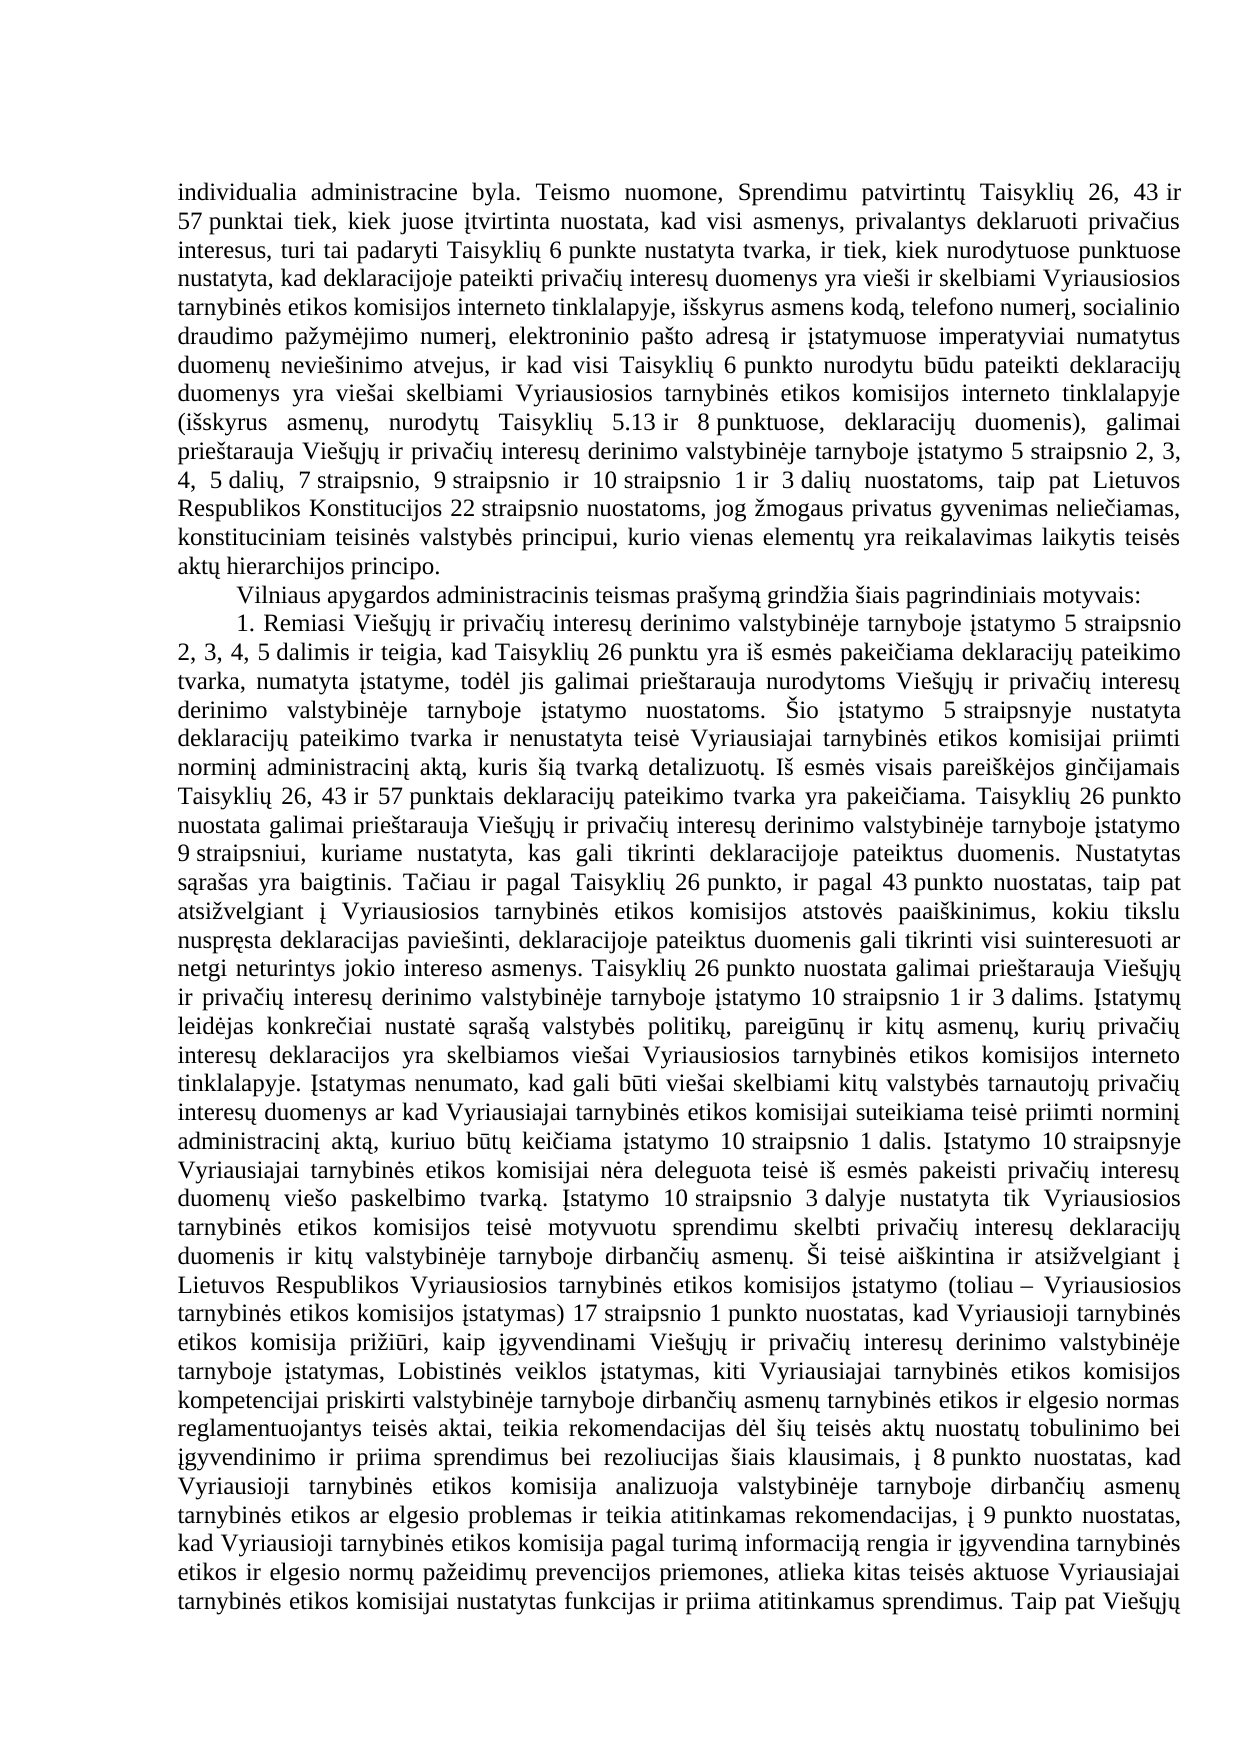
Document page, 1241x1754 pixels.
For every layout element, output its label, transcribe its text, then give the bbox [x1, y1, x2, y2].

text 1. Remiasi Viešųjų ir privačių interesų derinimo valstybinėje tarnyboje įstatymo 5 straipsnio 2, 3, 4, 5 dalimis ir teigia, kad Taisyklių 26 punktu yra iš esmės pakeičiama deklaracijų pateikimo tvarka, numatyta įstatyme, todėl jis galimai prieštarauja nurodytoms Viešųjų ir privačių interesų derinimo valstybinėje tarnyboje įstatymo nuostatoms. Šio įstatymo 5 straipsnyje nustatyta deklaracijų pateikimo tvarka ir nenustatyta teisė Vyriausiajai tarnybinės etikos komisijai priimti norminį administracinį aktą, kuris šią tvarką detalizuotų. Iš esmės visais pareiškėjos ginčijamais Taisyklių 26, 43 ir 57 punktais deklaracijų pateikimo tvarka yra pakeičiama. Taisyklių 26 punkto nuostata galimai prieštarauja Viešųjų ir privačių interesų derinimo valstybinėje tarnyboje įstatymo 9 straipsniui, kuriame nustatyta, kas gali tikrinti deklaracijoje pateiktus duomenis. Nustatytas sąrašas yra baigtinis. Tačiau ir pagal Taisyklių 26 punkto, ir pagal 43 punkto nuostatas, taip pat atsižvelgiant į Vyriausiosios tarnybinės etikos komisijos atstovės paaiškinimus, kokiu tikslu nuspręsta deklaracijas paviešinti, deklaracijoje pateiktus duomenis gali tikrinti visi suinteresuoti ar netgi neturintys jokio intereso asmenys. Taisyklių 26 punkto nuostata galimai prieštarauja Viešųjų ir privačių interesų derinimo valstybinėje tarnyboje įstatymo 10 straipsnio 1 ir 3 dalims. Įstatymų leidėjas konkrečiai nustatė sąrašą valstybės politikų, pareigūnų ir kitų asmenų, kurių privačių interesų deklaracijos yra skelbiamos viešai Vyriausiosios tarnybinės etikos komisijos interneto tinklalapyje. Įstatymas nenumato, kad gali būti viešai skelbiami kitų valstybės tarnautojų privačių interesų duomenys ar kad Vyriausiajai tarnybinės etikos komisijai suteikiama teisė priimti norminį administracinį aktą, kuriuo būtų keičiama įstatymo 10 straipsnio 1 dalis. Įstatymo 10 straipsnyje Vyriausiajai tarnybinės etikos komisijai nėra deleguota teisė iš esmės pakeisti privačių interesų duomenų viešo paskelbimo tvarką. Įstatymo 10 straipsnio 3 dalyje nustatyta tik Vyriausiosios tarnybinės etikos komisijos teisė motyvuotu sprendimu skelbti privačių interesų deklaracijų duomenis ir kitų valstybinėje tarnyboje dirbančių asmenų. Ši teisė aiškintina ir atsižvelgiant į Lietuvos Respublikos Vyriausiosios tarnybinės etikos komisijos įstatymo (toliau – Vyriausiosios tarnybinės etikos komisijos įstatymas) 17 straipsnio 1 punkto nuostatas, kad Vyriausioji tarnybinės etikos komisija prižiūri, kaip įgyvendinami Viešųjų ir privačių interesų derinimo valstybinėje tarnyboje įstatymas, Lobistinės veiklos įstatymas, kiti Vyriausiajai tarnybinės etikos komisijos kompetencijai priskirti valstybinėje tarnyboje dirbančių asmenų tarnybinės etikos ir elgesio normas reglamentuojantys teisės aktai, teikia rekomendacijas dėl šių teisės aktų nuostatų tobulinimo bei įgyvendinimo ir priima sprendimus bei rezoliucijas šiais klausimais, į 8 punkto nuostatas, kad Vyriausioji tarnybinės etikos komisija analizuoja valstybinėje tarnyboje dirbančių asmenų tarnybinės etikos ar elgesio problemas ir teikia atitinkamas rekomendacijas, į 9 punkto nuostatas, kad Vyriausioji tarnybinės etikos komisija pagal turimą informaciją rengia ir įgyvendina tarnybinės etikos ir elgesio normų pažeidimų prevencijos priemones, atlieka kitas teisės aktuose Vyriausiajai tarnybinės etikos komisijai nustatytas funkcijas ir priima atitinkamus sprendimus. Taip pat Viešųjų [177, 608, 1181, 1615]
text Vilniaus apygardos administracinis teismas prašymą grindžia šiais pagrindiniais motyvais: [177, 580, 1181, 608]
text individualia administracine byla. Teismo nuomone, Sprendimu patvirtintų Taisyklių 26, 43 ir 57 punktai tiek, kiek juose įtvirtinta nuostata, kad visi asmenys, privalantys deklaruoti privačius interesus, turi tai padaryti Taisyklių 6 punkte nustatyta tvarka, ir tiek, kiek nurodytuose punktuose nustatyta, kad deklaracijoje pateikti privačių interesų duomenys yra vieši ir skelbiami Vyriausiosios tarnybinės etikos komisijos interneto tinklalapyje, išskyrus asmens kodą, telefono numerį, socialinio draudimo pažymėjimo numerį, elektroninio pašto adresą ir įstatymuose imperatyviai numatytus duomenų neviešinimo atvejus, ir kad visi Taisyklių 6 punkto nurodytu būdu pateikti deklaracijų duomenys yra viešai skelbiami Vyriausiosios tarnybinės etikos komisijos interneto tinklalapyje (išskyrus asmenų, nurodytų Taisyklių 5.13 ir 8 punktuose, deklaracijų duomenis), galimai prieštarauja Viešųjų ir privačių interesų derinimo valstybinėje tarnyboje įstatymo 5 straipsnio 2, 3, 4, 5 dalių, 7 straipsnio, 9 straipsnio ir 10 straipsnio 1 ir 3 dalių nuostatoms, taip pat Lietuvos Respublikos Konstitucijos 22 straipsnio nuostatoms, jog žmogaus privatus gyvenimas neliečiamas, konstituciniam teisinės valstybės principui, kurio vienas elementų yra reikalavimas laikytis teisės aktų hierarchijos principo. [177, 177, 1181, 580]
